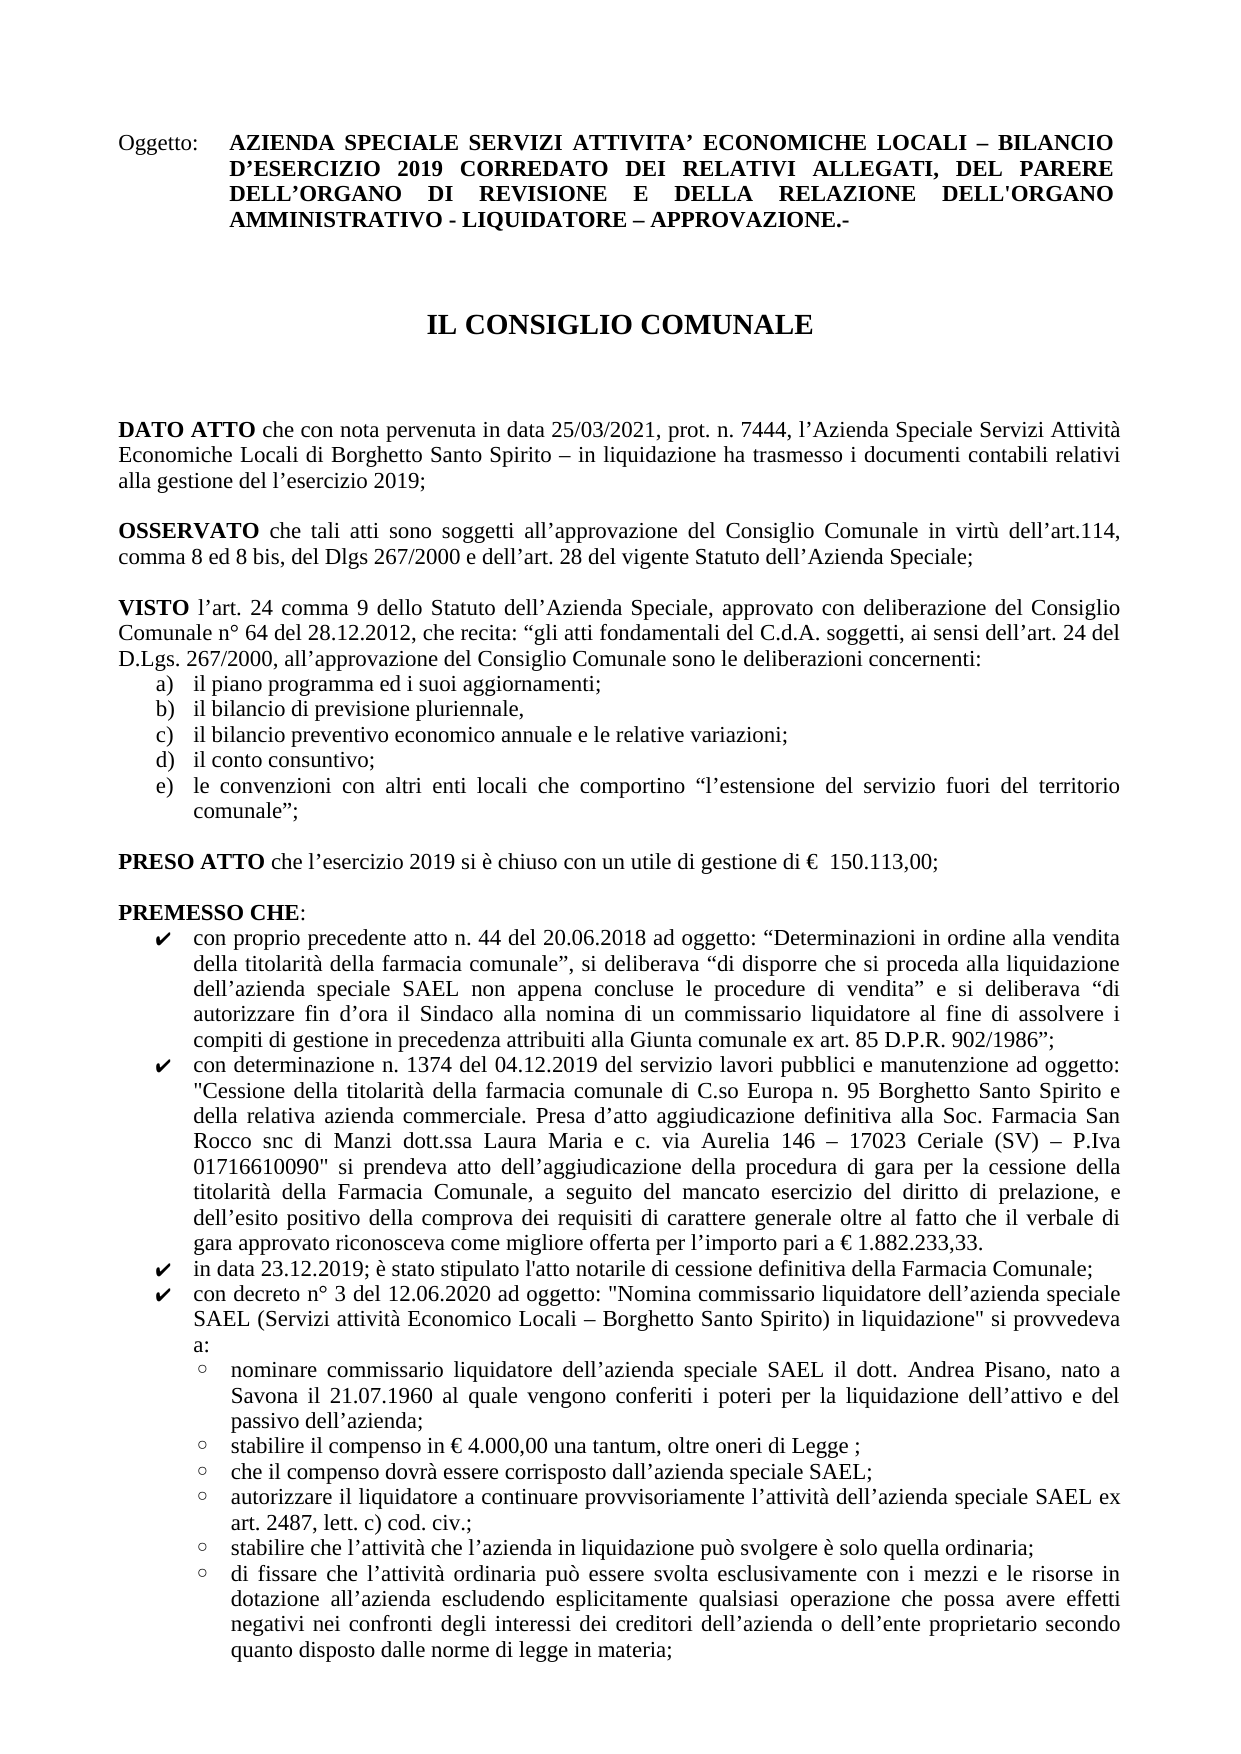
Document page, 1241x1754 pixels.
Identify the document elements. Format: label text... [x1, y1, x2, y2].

text DATO ATTO che con nota pervenuta in data 25/03/2021, prot. n. 7444, l’Azienda Speciale Servizi Attività Economiche Locali di Borghetto Santo Spirito – in liquidazione ha trasmesso i documenti contabili relativi alla gestione del l’esercizio 2019; [118, 417, 1122, 493]
list nominare commissario liquidatore dell’azienda speciale SAEL il dott. Andrea Pisano, nato a Savona il 21.07.1960 al quale vengono conferiti i poteri per la liquidazione dell’attivo e del passivo dell’azienda; [193, 1357, 1122, 1433]
list il bilancio di previsione pluriennale, [156, 696, 1122, 722]
text PREMESSO CHE: [118, 900, 1122, 925]
text OSSERVATO che tali atti sono soggetti all’approvazione del Consiglio Comunale in virtù dell’art.114, comma 8 ed 8 bis, del Dlgs 267/2000 e dell’art. 28 del vigente Statuto dell’Azienda Speciale; [118, 518, 1122, 569]
list autorizzare il liquidatore a continuare provvisoriamente l’attività dell’azienda speciale SAEL ex art. 2487, lett. c) cod. civ.; [193, 1484, 1122, 1535]
list il conto consuntivo; [156, 747, 1122, 773]
list di fissare che l’attività ordinaria può essere svolta esclusivamente con i mezzi e le risorse in dotazione all’azienda escludendo esplicitamente qualsiasi operazione che possa avere effetti negativi nei confronti degli interessi dei creditori dell’azienda o dell’ente proprietario secondo quanto disposto dalle norme di legge in materia; [193, 1561, 1122, 1662]
list stabilire il compenso in € 4.000,00 una tantum, oltre oneri di Legge ; [193, 1433, 1122, 1459]
list con determinazione n. 1374 del 04.12.2019 del servizio lavori pubblici e manutenzione ad oggetto: "Cessione della titolarità della farmacia comunale di C.so Europa n. 95 Borghetto Santo Spirito e della relativa azienda commerciale. Presa d’atto aggiudicazione definitiva alla Soc. Farmacia San Rocco snc di Manzi dott.ssa Laura Maria e c. via Aurelia 146 – 17023 Ceriale (SV) – P.Iva 01716610090" si prendeva atto dell’aggiudicazione della procedura di gara per la cessione della titolarità della Farmacia Comunale, a seguito del mancato esercizio del diritto di prelazione, e dell’esito positivo della comprova dei requisiti di carattere generale oltre al fatto che il verbale di gara approvato riconosceva come migliore offerta per l’importo pari a € 1.882.233,33. [156, 1052, 1122, 1256]
list con proprio precedente atto n. 44 del 20.06.2018 ad oggetto: “Determinazioni in ordine alla vendita della titolarità della farmacia comunale”, si deliberava “di disporre che si proceda alla liquidazione dell’azienda speciale SAEL non appena concluse le procedure di vendita” e si deliberava “di autorizzare fin d’ora il Sindaco alla nomina di un commissario liquidatore al fine di assolvere i compiti di gestione in precedenza attribuiti alla Giunta comunale ex art. 85 D.P.R. 902/1986”; [156, 925, 1122, 1052]
text VISTO l’art. 24 comma 9 dello Statuto dell’Azienda Speciale, approvato con deliberazione del Consiglio Comunale n° 64 del 28.12.2012, che recita: “gli atti fondamentali del C.d.A. soggetti, ai sensi dell’art. 24 del D.Lgs. 267/2000, all’approvazione del Consiglio Comunale sono le deliberazioni concernenti: [118, 595, 1122, 671]
list il piano programma ed i suoi aggiornamenti; [156, 671, 1122, 696]
list le convenzioni con altri enti locali che comportino “l’estensione del servizio fuori del territorio comunale”; [156, 773, 1122, 823]
table_header AZIENDA SPECIALE SERVIZI ATTIVITA’ ECONOMICHE LOCALI – BILANCIO D’ESERCIZIO 2019 CORREDATO DEI RELATIVI ALLEGATI, DEL PARERE DELL’ORGANO DI REVISIONE E DELLA RELAZIONE DELL'ORGANO AMMINISTRATIVO - LIQUIDATORE – APPROVAZIONE.- [218, 130, 1125, 232]
table_header Oggetto: [107, 130, 218, 232]
text PRESO ATTO che l’esercizio 2019 si è chiuso con un utile di gestione di € 150.113,00; [118, 849, 1122, 874]
list con decreto n° 3 del 12.06.2020 ad oggetto: "Nomina commissario liquidatore dell’azienda speciale SAEL (Servizi attività Economico Locali – Borghetto Santo Spirito) in liquidazione" si provvedeva a: [156, 1281, 1122, 1357]
list in data 23.12.2019; è stato stipulato l'atto notarile di cessione definitiva della Farmacia Comunale; [156, 1256, 1122, 1281]
list stabilire che l’attività che l’azienda in liquidazione può svolgere è solo quella ordinaria; [193, 1535, 1122, 1561]
list che il compenso dovrà essere corrisposto dall’azienda speciale SAEL; [193, 1459, 1122, 1484]
list il bilancio preventivo economico annuale e le relative variazioni; [156, 722, 1122, 747]
text IL CONSIGLIO COMUNALE [118, 308, 1122, 341]
